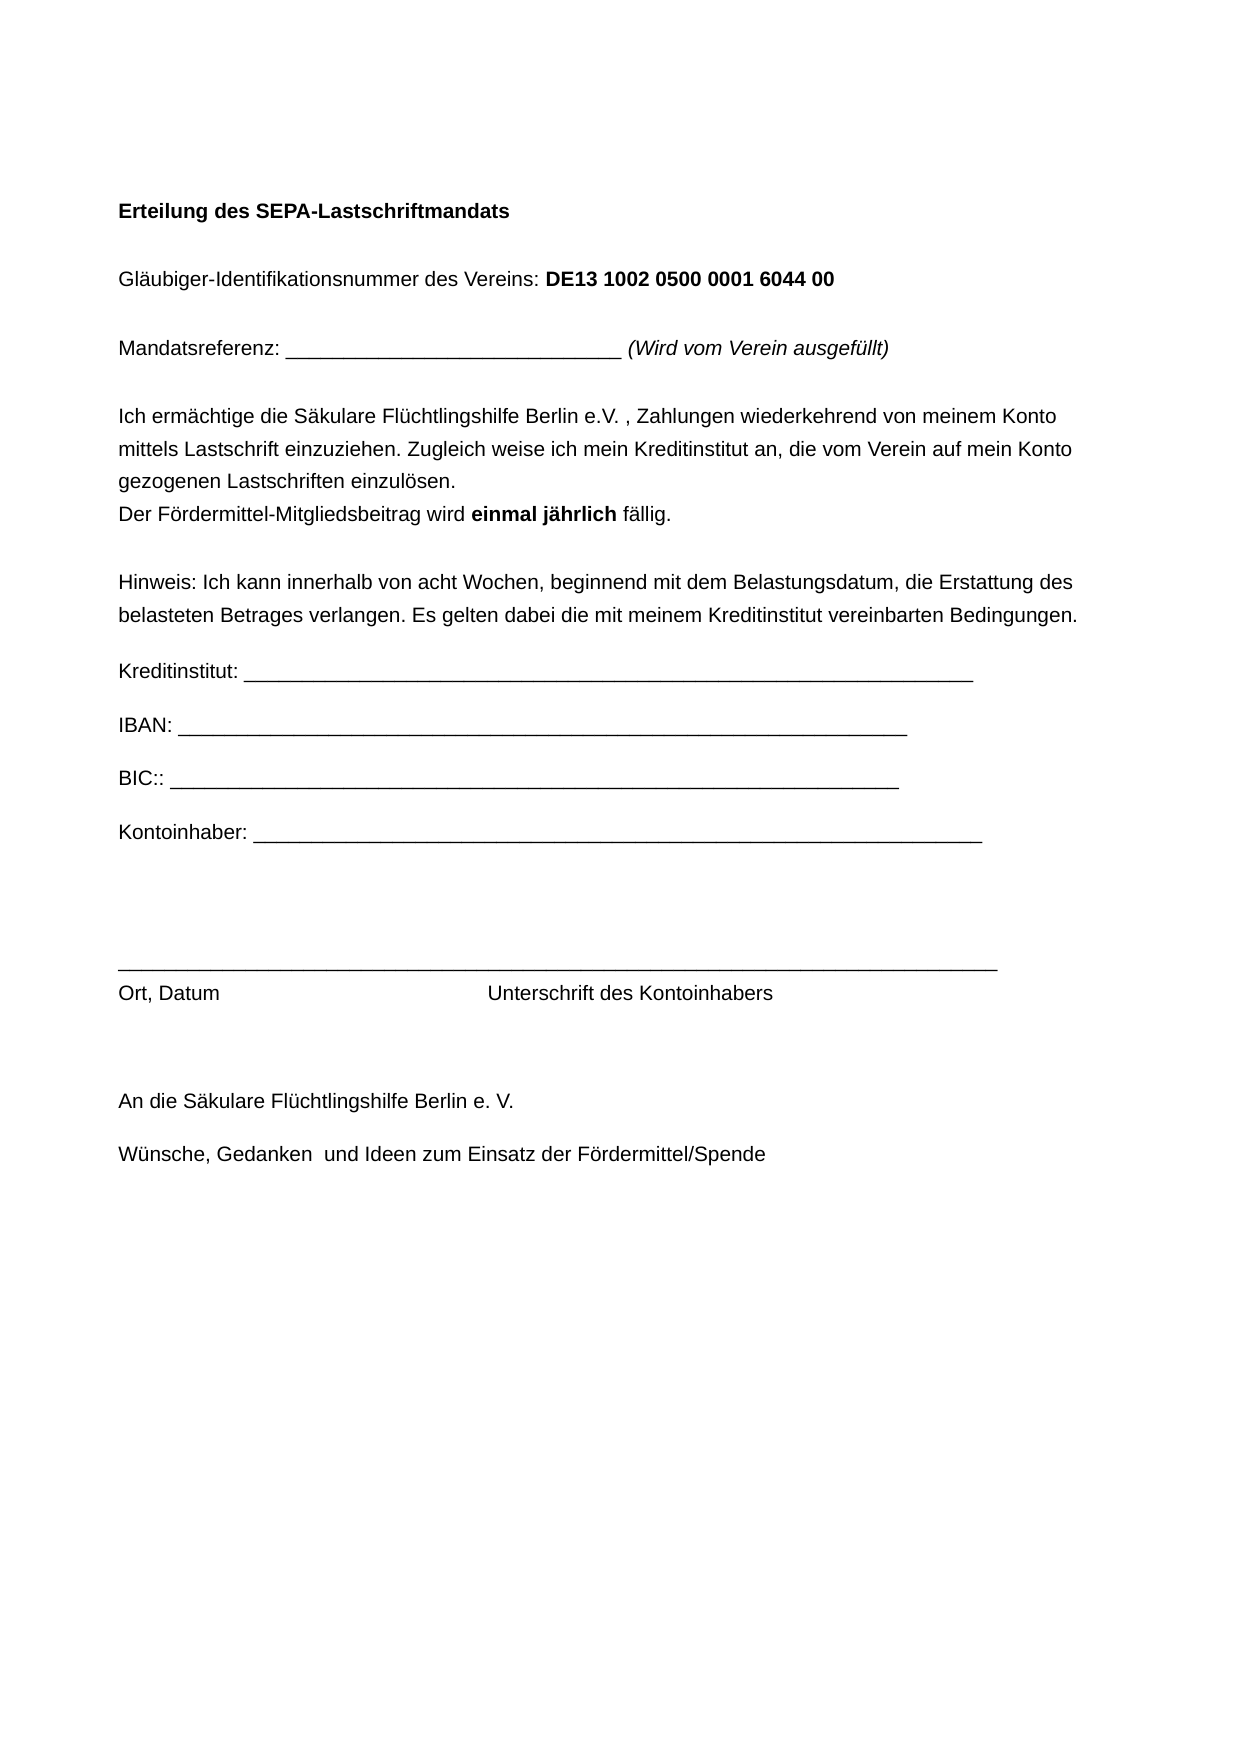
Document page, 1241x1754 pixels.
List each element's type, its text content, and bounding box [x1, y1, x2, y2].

text Kontoinhaber: _______________________________________________________________ [118, 820, 1122, 844]
text Gläubiger-Identifikationsnummer des Vereins: DE13 1002 0500 0001 6044 00 [118, 267, 1122, 291]
text Ich ermächtige die Säkulare Flüchtlingshilfe Berlin e.V. , Zahlungen wiederkehrend von meinem Konto mittels Lastschrift einzuziehen. Zugleich weise ich mein Kreditinstitut an, die vom Verein auf mein Konto gezogenen Lastschriften einzulösen. Der Fördermittel-Mitgliedsbeitrag wird einmal jährlich fällig. [118, 403, 1122, 526]
text Kreditinstitut: _______________________________________________________________ [118, 659, 1122, 683]
text ____________________________________________________________________________ [118, 948, 1122, 972]
text An die Säkulare Flüchtlingshilfe Berlin e. V. [118, 1088, 1122, 1112]
text Erteilung des SEPA-Lastschriftmandats [118, 199, 1122, 223]
text Ort, Datum Unterschrift des Kontoinhabers [118, 981, 1122, 1005]
text IBAN: _______________________________________________________________ [118, 712, 1122, 736]
text Wünsche, Gedanken und Ideen zum Einsatz der Fördermittel/Spende [118, 1142, 1122, 1166]
text Hinweis: Ich kann innerhalb von acht Wochen, beginnend mit dem Belastungsdatum, die Erstattung des belasteten Betrages verlangen. Es gelten dabei die mit meinem Kreditinstitut vereinbarten Bedingungen. [118, 570, 1122, 627]
text BIC:: _______________________________________________________________ [118, 766, 1122, 790]
text Mandatsreferenz: _____________________________ (Wird vom Verein ausgefüllt) [118, 335, 1122, 359]
